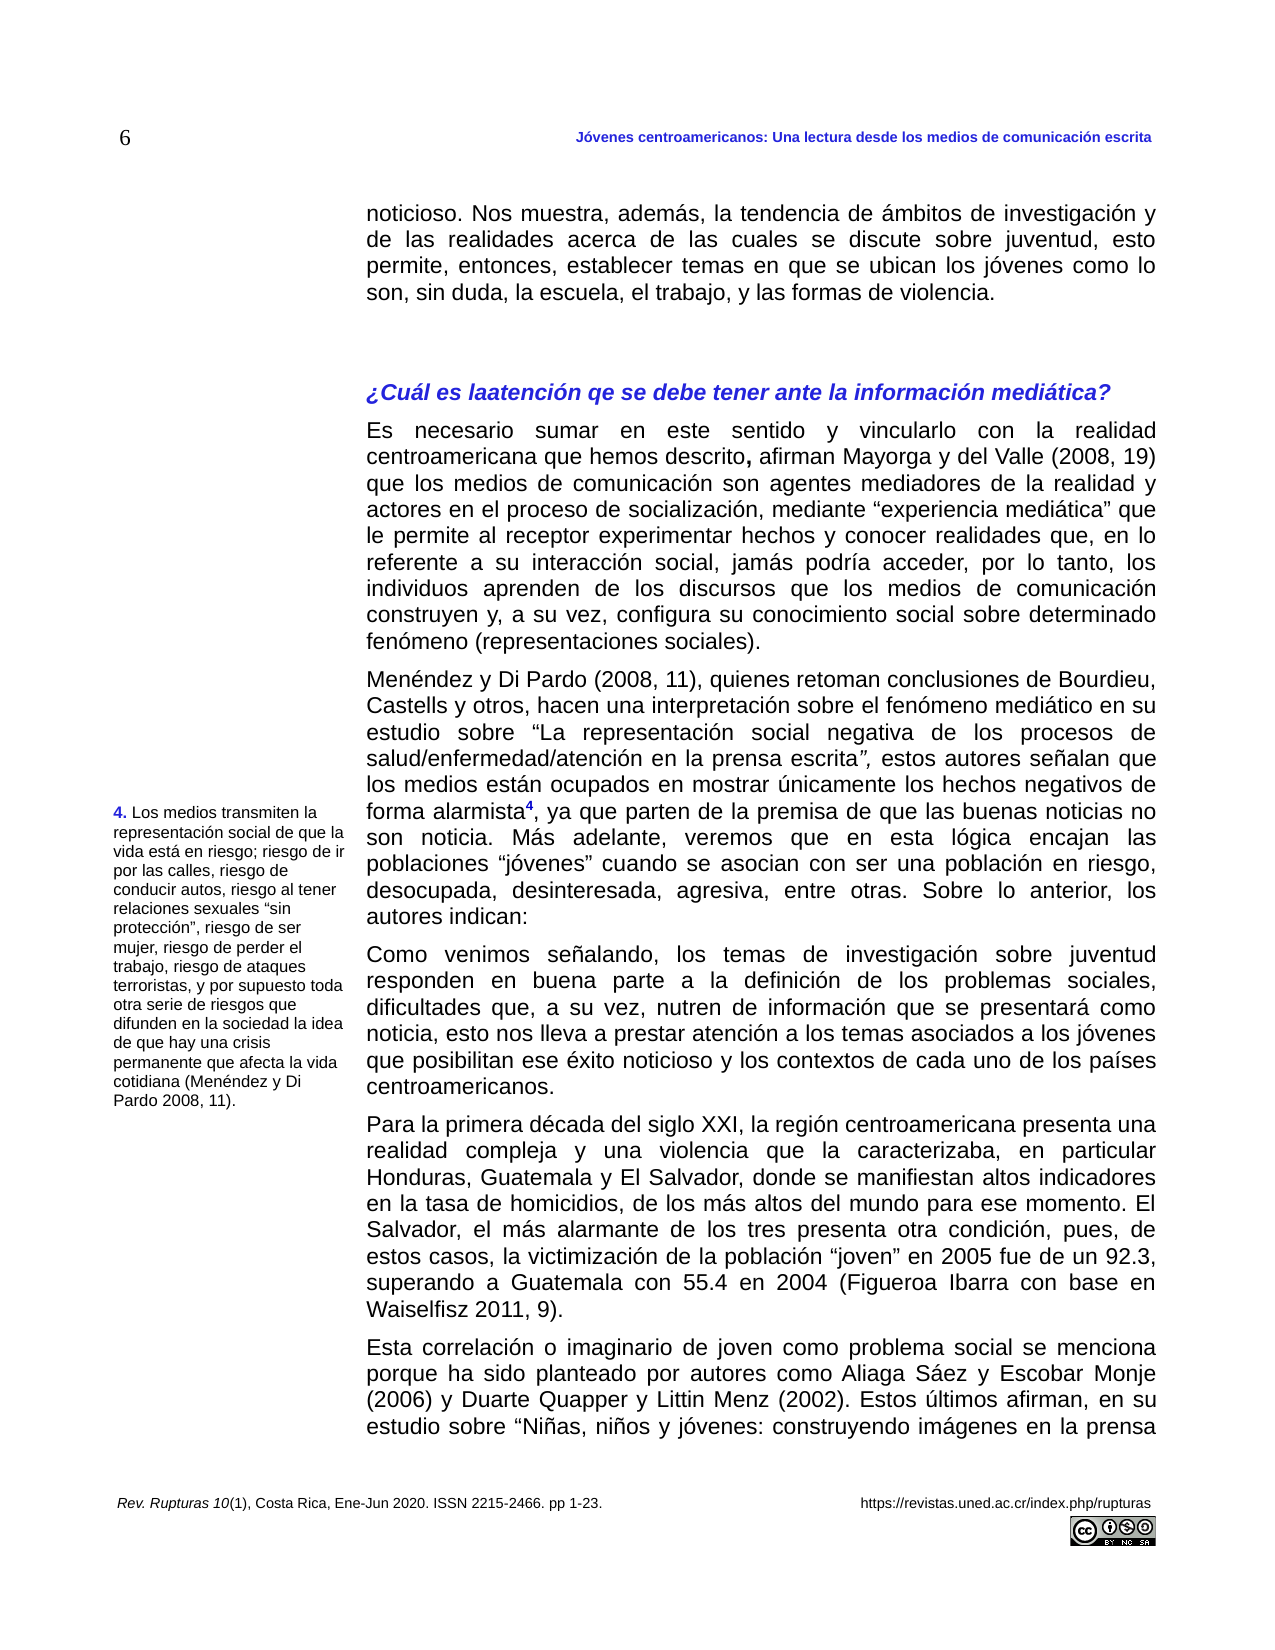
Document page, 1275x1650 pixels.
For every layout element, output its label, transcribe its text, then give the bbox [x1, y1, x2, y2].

text Esta correlación o imaginario de joven como problema social se menciona porque ha sido planteado por autores como Aliaga Sáez y Escobar Monje (2006) y Duarte Quapper y Littin Menz (2002). Estos últimos afirman, en su estudio sobre “Niñas, niños y jóvenes: construyendo imágenes en la prensa [366, 1334, 1157, 1439]
picture [1070, 1516, 1156, 1546]
text noticioso. Nos muestra, además, la tendencia de ámbitos de investigación y de las realidades acerca de las cuales se discute sobre juventud, esto permite, entonces, establecer temas en que se ubican los jóvenes como lo son, sin duda, la escuela, el trabajo, y las formas de violencia. [366, 200, 1157, 305]
text Para la primera década del siglo XXI, la región centroamericana presenta una realidad compleja y una violencia que la caracterizaba, en particular Honduras, Guatemala y El Salvador, donde se manifiestan altos indicadores en la tasa de homicidios, de los más altos del mundo para ese momento. El Salvador, el más alarmante de los tres presenta otra condición, pues, de estos casos, la victimización de la población “joven” en 2005 fue de un 92.3, superando a Guatemala con 55.4 en 2004 (Figueroa Ibarra con base en Waiselfisz 2011, 9). [366, 1111, 1157, 1322]
text Como venimos señalando, los temas de investigación sobre juventud responden en buena parte a la definición de los problemas sociales, dificultades que, a su vez, nutren de información que se presentará como noticia, esto nos lleva a prestar atención a los temas asociados a los jóvenes que posibilitan ese éxito noticioso y los contextos de cada uno de los países centroamericanos. [366, 941, 1157, 1099]
subtitle ¿Cuál es laatención qe se debe tener ante la información mediática? [366, 379, 1157, 405]
text Menéndez y Di Pardo (2008, 11), quienes retoman conclusiones de Bourdieu, Castells y otros, hacen una interpretación sobre el fenómeno mediático en su estudio sobre “La representación social negativa de los procesos de salud/enfermedad/atención en la prensa escrita”, estos autores señalan que los medios están ocupados en mostrar únicamente los hechos negativos de forma alarmista4, ya que parten de la premisa de que las buenas noticias no son noticia. Más adelante, veremos que en esta lógica encajan las poblaciones “jóvenes” cuando se asocian con ser una población en riesgo, desocupada, desinteresada, agresiva, entre otras. Sobre lo anterior, los autores indican: [366, 666, 1157, 929]
text Es necesario sumar en este sentido y vincularlo con la realidad centroamericana que hemos descrito, afirman Mayorga y del Valle (2008, 19) que los medios de comunicación son agentes mediadores de la realidad y actores en el proceso de socialización, mediante “experiencia mediática” que le permite al receptor experimentar hechos y conocer realidades que, en lo referente a su interacción social, jamás podría acceder, por lo tanto, los individuos aprenden de los discursos que los medios de comunicación construyen y, a su vez, configura su conocimiento social sobre determinado fenómeno (representaciones sociales). [366, 417, 1157, 654]
